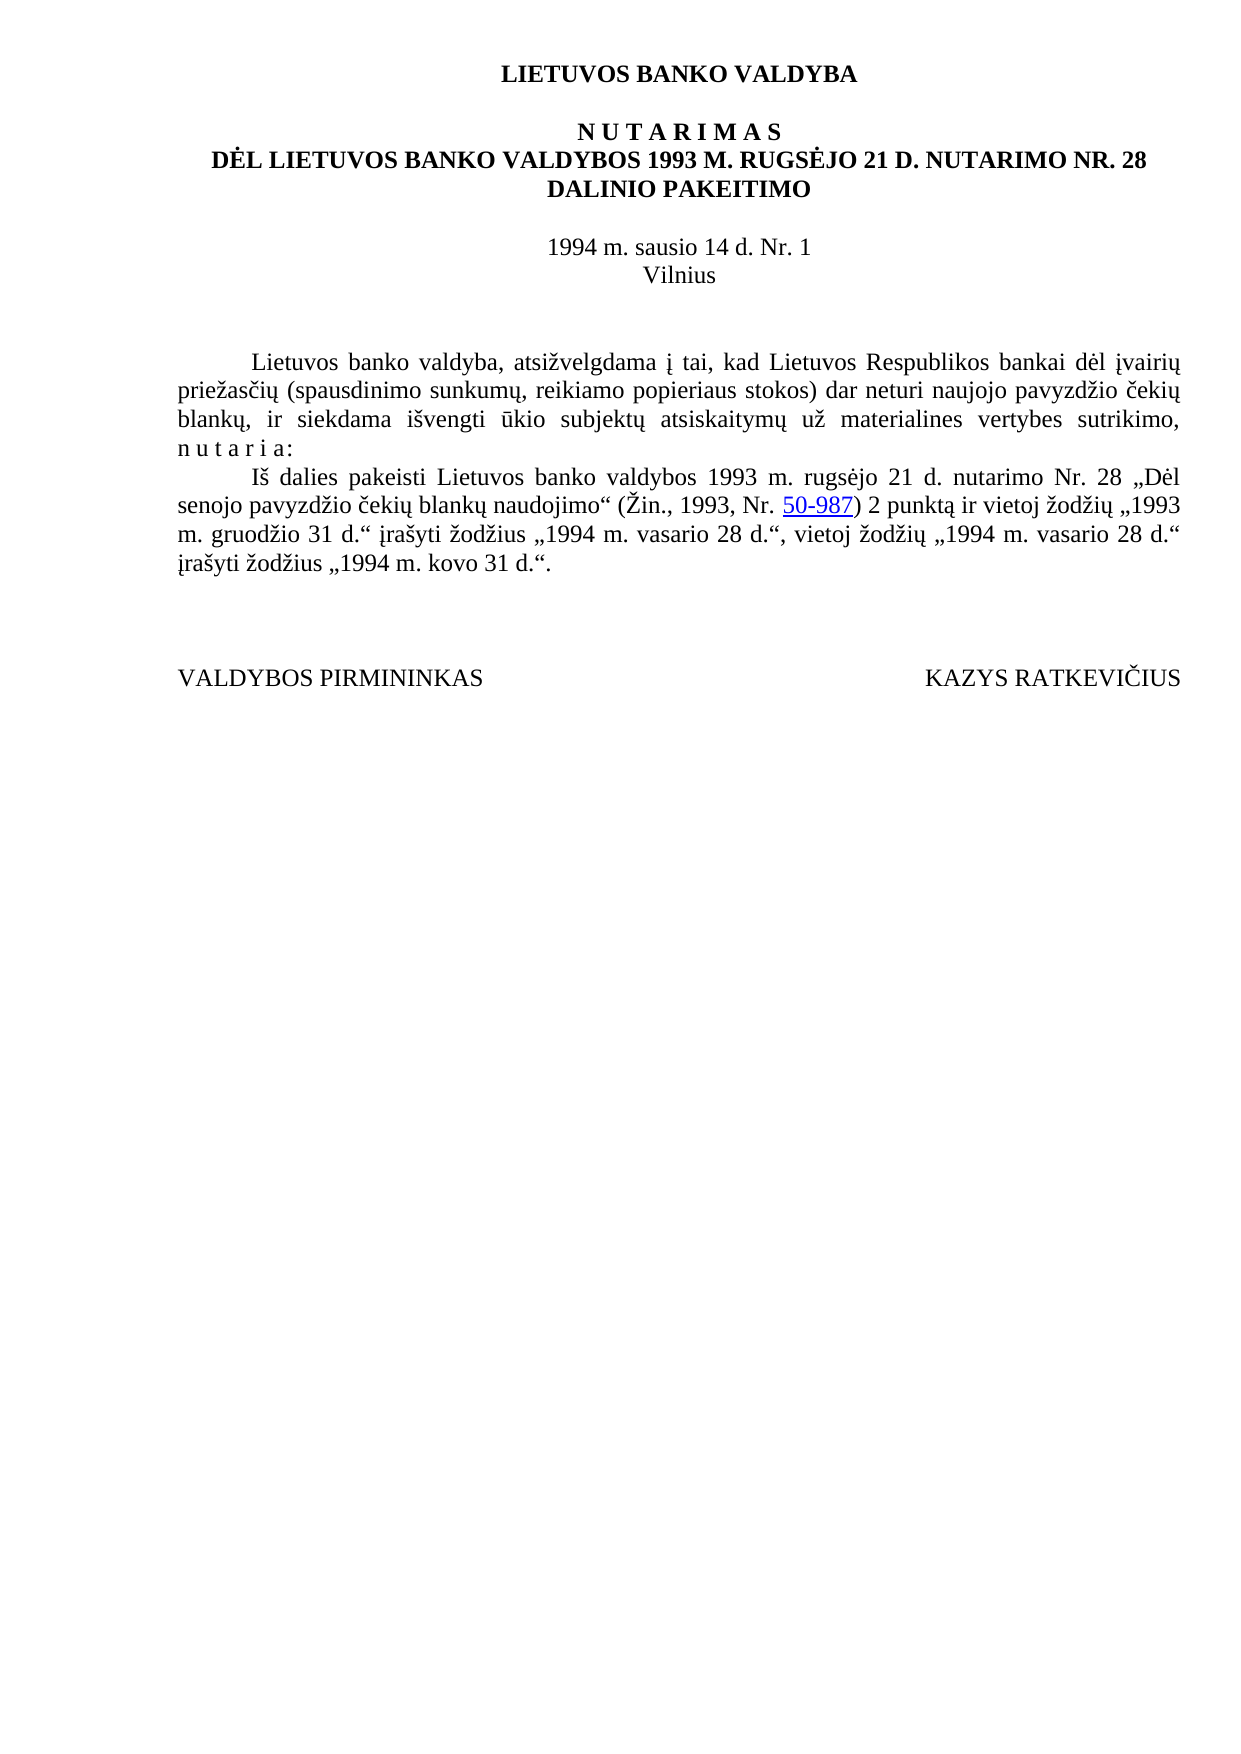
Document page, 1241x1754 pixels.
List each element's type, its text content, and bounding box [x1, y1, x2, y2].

text VALDYBOS PIRMININKAS KAZYS RATKEVIČIUS [177, 663, 1181, 692]
text DĖL LIETUVOS BANKO VALDYBOS 1993 M. RUGSĖJO 21 D. NUTARIMO NR. 28 DALINIO PAKEITIMO [177, 145, 1181, 203]
text LIETUVOS BANKO VALDYBA [177, 59, 1181, 88]
text Iš dalies pakeisti Lietuvos banko valdybos 1993 m. rugsėjo 21 d. nutarimo Nr. 28 „Dėl senojo pavyzdžio čekių blankų naudojimo“ (Žin., 1993, Nr. 50-987) 2 punktą ir vietoj žodžių „1993 m. gruodžio 31 d.“ įrašyti žodžius „1994 m. vasario 28 d.“, vietoj žodžių „1994 m. vasario 28 d.“ įrašyti žodžius „1994 m. kovo 31 d.“. [177, 462, 1181, 577]
text N U T A R I M A S [177, 117, 1181, 145]
text Lietuvos banko valdyba, atsižvelgdama į tai, kad Lietuvos Respublikos bankai dėl įvairių priežasčių (spausdinimo sunkumų, reikiamo popieriaus stokos) dar neturi naujojo pavyzdžio čekių blankų, ir siekdama išvengti ūkio subjektų atsiskaitymų už materialines vertybes sutrikimo, nutaria: [177, 347, 1181, 462]
text 1994 m. sausio 14 d. Nr. 1 [177, 232, 1181, 260]
text Vilnius [177, 260, 1181, 289]
